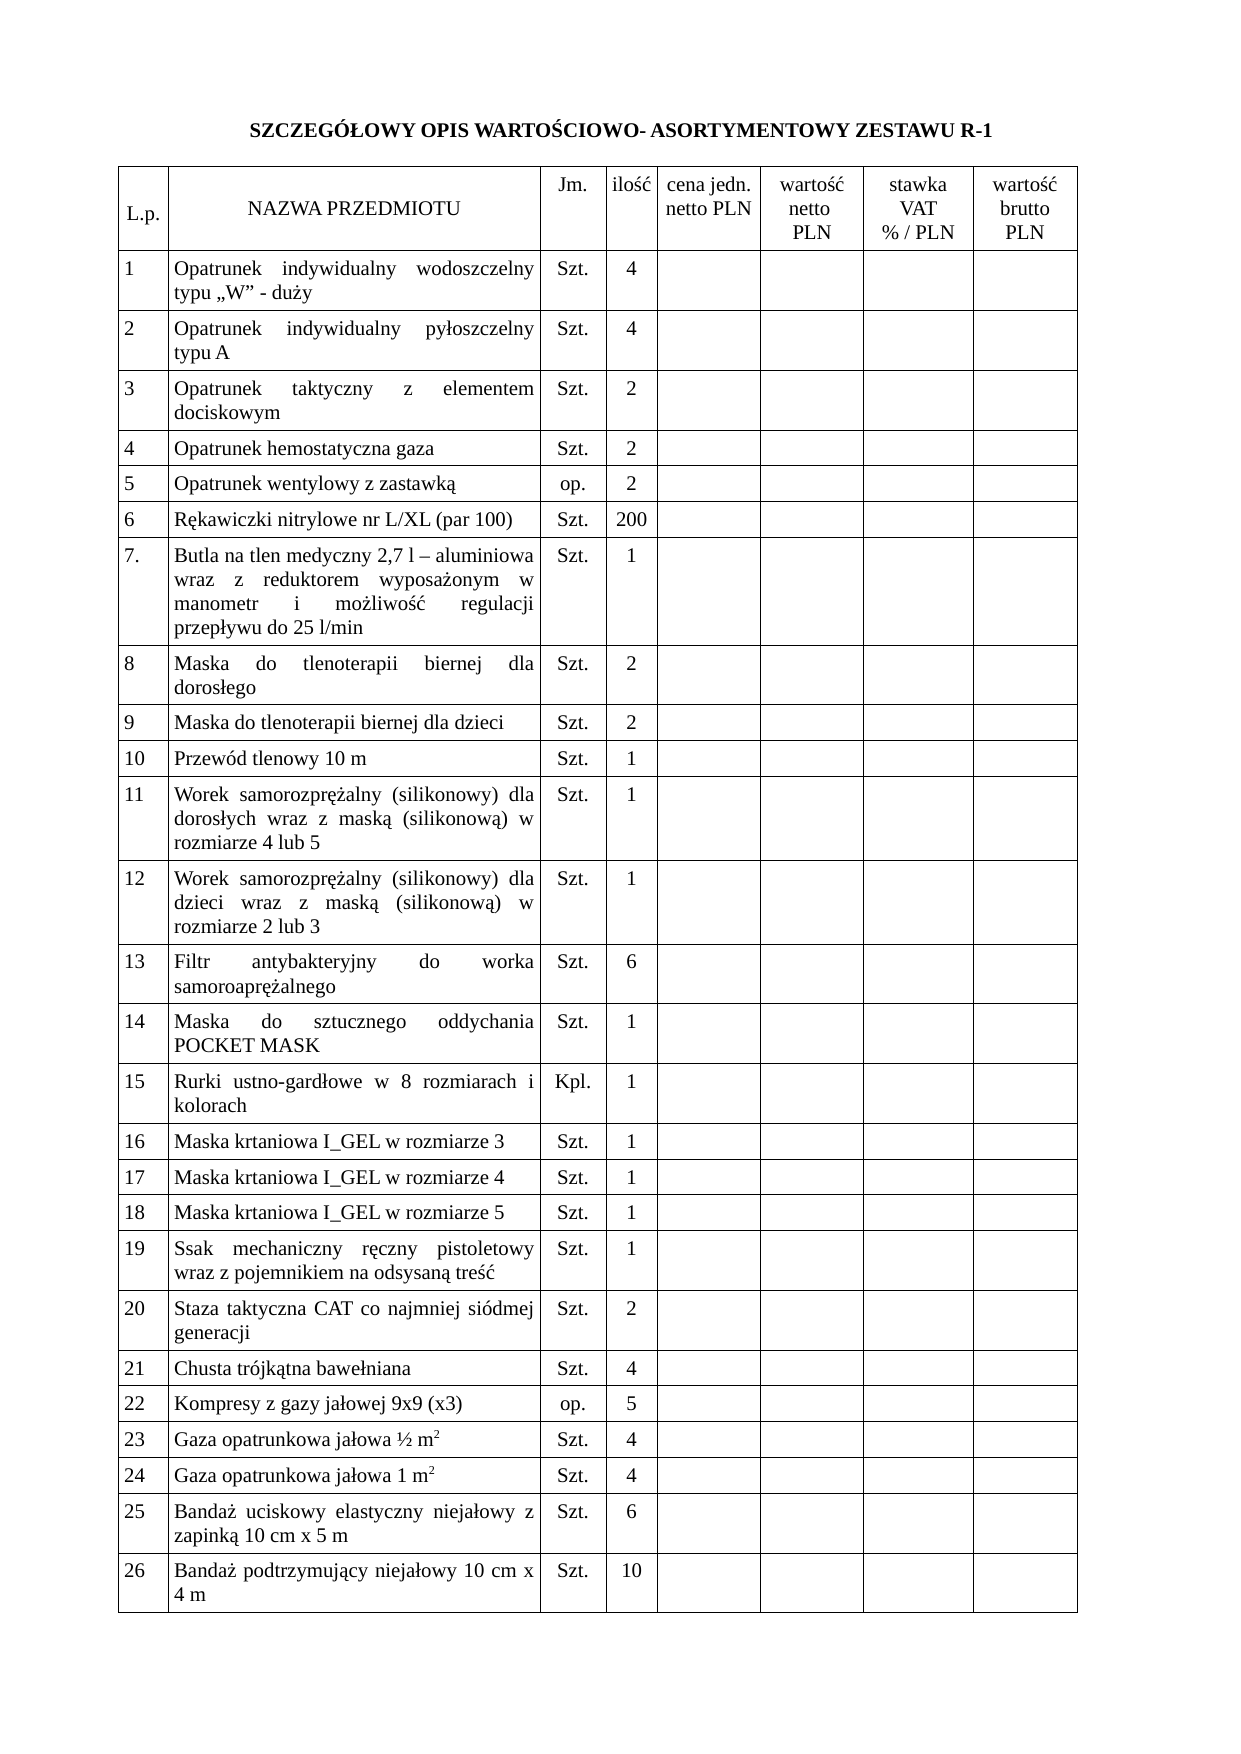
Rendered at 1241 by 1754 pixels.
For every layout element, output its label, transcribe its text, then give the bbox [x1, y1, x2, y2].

table_cell Przewód tlenowy 10 m [169, 741, 540, 776]
table_cell [761, 251, 863, 310]
table_cell 12 [119, 861, 168, 943]
table_cell Szt. [541, 502, 606, 537]
table_cell Bandaż uciskowy elastyczny niejałowy z zapinką 10 cm x 5 m [169, 1494, 540, 1552]
table_cell [658, 502, 760, 537]
table_cell Opatrunek taktyczny z elementem dociskowym [169, 371, 540, 429]
table_cell [974, 777, 1077, 860]
table_cell 2 [607, 466, 657, 501]
table_cell 8 [119, 646, 168, 704]
table_cell [864, 1386, 973, 1421]
table_cell [658, 1064, 760, 1123]
table_cell [761, 1160, 863, 1194]
table_cell [864, 741, 973, 776]
table_cell Szt. [541, 741, 606, 776]
table_cell [974, 1386, 1077, 1421]
table_cell 6 [119, 502, 168, 537]
table_cell [761, 1458, 863, 1493]
table_cell [761, 1195, 863, 1230]
table_cell Bandaż podtrzymujący niejałowy 10 cm x 4 m [169, 1554, 540, 1612]
table_cell Filtr antybakteryjny do worka samoroaprężalnego [169, 945, 540, 1003]
table_cell Szt. [541, 311, 606, 370]
table_cell [761, 777, 863, 860]
table_cell 1 [607, 741, 657, 776]
table_cell 21 [119, 1351, 168, 1385]
table_cell [864, 777, 973, 860]
table_cell [761, 1386, 863, 1421]
table_cell [761, 1004, 863, 1063]
table_cell 1 [607, 1195, 657, 1230]
table_cell [658, 705, 760, 740]
table_cell Szt. [541, 705, 606, 740]
table_cell Szt. [541, 431, 606, 465]
table_cell [864, 1422, 973, 1457]
table_cell [761, 741, 863, 776]
table_cell 14 [119, 1004, 168, 1063]
table_cell [658, 1004, 760, 1063]
table_cell [974, 1554, 1077, 1612]
table_cell [658, 777, 760, 860]
table_cell [658, 741, 760, 776]
table_cell [864, 1004, 973, 1063]
table_cell 4 [607, 1458, 657, 1493]
table_header wartość netto PLN [761, 167, 863, 250]
table_cell [864, 431, 973, 465]
table_cell Szt. [541, 538, 606, 644]
table_cell 1 [119, 251, 168, 310]
table_cell Szt. [541, 1554, 606, 1612]
table_cell [974, 311, 1077, 370]
table_cell Opatrunek indywidualny pyłoszczelny typu A [169, 311, 540, 370]
table_cell 10 [607, 1554, 657, 1612]
table_cell [974, 705, 1077, 740]
table_cell [974, 1494, 1077, 1552]
table_cell Maska krtaniowa I_GEL w rozmiarze 3 [169, 1124, 540, 1159]
table_cell 24 [119, 1458, 168, 1493]
table_cell 4 [607, 1351, 657, 1385]
table_cell Szt. [541, 1004, 606, 1063]
table_cell [864, 502, 973, 537]
table_cell [658, 1422, 760, 1457]
table_cell Szt. [541, 861, 606, 943]
table_cell [864, 466, 973, 501]
table_cell Szt. [541, 1291, 606, 1350]
table_cell Szt. [541, 1160, 606, 1194]
table_cell [974, 1458, 1077, 1493]
table_cell 10 [119, 741, 168, 776]
table_cell 1 [607, 1231, 657, 1290]
table_cell [974, 466, 1077, 501]
table_cell [658, 1195, 760, 1230]
table_cell 3 [119, 371, 168, 429]
table_cell Gaza opatrunkowa jałowa ½ m2 [169, 1422, 540, 1457]
table_cell 2 [607, 1291, 657, 1350]
table_cell Szt. [541, 646, 606, 704]
table_header NAZWA PRZEDMIOTU [169, 167, 540, 250]
table_cell Ssak mechaniczny ręczny pistoletowy wraz z pojemnikiem na odsysaną treść [169, 1231, 540, 1290]
table_cell [864, 1195, 973, 1230]
table_cell [974, 1195, 1077, 1230]
table_cell [658, 1231, 760, 1290]
table_cell Szt. [541, 777, 606, 860]
table_cell [864, 861, 973, 943]
table_cell [658, 251, 760, 310]
table_cell Staza taktyczna CAT co najmniej siódmej generacji [169, 1291, 540, 1350]
table_cell Szt. [541, 1195, 606, 1230]
table_cell Maska do sztucznego oddychania POCKET MASK [169, 1004, 540, 1063]
table_cell [974, 945, 1077, 1003]
table_cell [864, 1458, 973, 1493]
table_cell 2 [607, 371, 657, 429]
table_cell 1 [607, 777, 657, 860]
table_cell [761, 1351, 863, 1385]
table_cell 1 [607, 861, 657, 943]
table_cell Worek samorozprężalny (silikonowy) dla dorosłych wraz z maską (silikonową) w rozmiarze 4 lub 5 [169, 777, 540, 860]
table_header Jm. [541, 167, 606, 250]
table_cell [658, 1494, 760, 1552]
table_cell Szt. [541, 251, 606, 310]
table_cell 4 [607, 251, 657, 310]
table_cell 4 [607, 311, 657, 370]
table_cell [761, 1291, 863, 1350]
table_cell [864, 705, 973, 740]
table_cell 200 [607, 502, 657, 537]
table_cell 2 [607, 705, 657, 740]
table_cell [761, 1554, 863, 1612]
table_cell [974, 431, 1077, 465]
table_cell [864, 371, 973, 429]
table_cell [658, 1160, 760, 1194]
table_cell 20 [119, 1291, 168, 1350]
table_cell [864, 1160, 973, 1194]
table_cell 17 [119, 1160, 168, 1194]
table_cell [974, 1291, 1077, 1350]
table_header stawka VAT % / PLN [864, 167, 973, 250]
table_cell 26 [119, 1554, 168, 1612]
table_cell [974, 1422, 1077, 1457]
table_cell 19 [119, 1231, 168, 1290]
table_cell Opatrunek wentylowy z zastawką [169, 466, 540, 501]
table_cell 9 [119, 705, 168, 740]
table_cell Gaza opatrunkowa jałowa 1 m2 [169, 1458, 540, 1493]
table_cell 22 [119, 1386, 168, 1421]
table_cell 1 [607, 1160, 657, 1194]
table_cell Maska do tlenoterapii biernej dla dorosłego [169, 646, 540, 704]
table_cell 5 [119, 466, 168, 501]
table_cell [658, 646, 760, 704]
table_cell Szt. [541, 1422, 606, 1457]
table_cell [974, 251, 1077, 310]
table_cell [761, 1231, 863, 1290]
table_cell [864, 1291, 973, 1350]
table_cell [864, 1064, 973, 1123]
table_cell 16 [119, 1124, 168, 1159]
table_cell Maska do tlenoterapii biernej dla dzieci [169, 705, 540, 740]
table_cell 15 [119, 1064, 168, 1123]
table_cell [658, 311, 760, 370]
table_cell [658, 431, 760, 465]
table_cell [974, 1351, 1077, 1385]
table_cell Chusta trójkątna bawełniana [169, 1351, 540, 1385]
table_cell [658, 1554, 760, 1612]
table_header ilość [607, 167, 657, 250]
table_cell Rękawiczki nitrylowe nr L/XL (par 100) [169, 502, 540, 537]
table_cell 1 [607, 1064, 657, 1123]
table_cell 7. [119, 538, 168, 644]
table_cell [658, 466, 760, 501]
table_cell 25 [119, 1494, 168, 1552]
table_cell 1 [607, 1004, 657, 1063]
table_cell 23 [119, 1422, 168, 1457]
table_cell [974, 741, 1077, 776]
table_cell op. [541, 1386, 606, 1421]
table_cell [761, 1064, 863, 1123]
table_cell [658, 1386, 760, 1421]
table_cell Szt. [541, 1494, 606, 1552]
table_cell [864, 1351, 973, 1385]
table_cell [974, 371, 1077, 429]
table_cell Szt. [541, 1351, 606, 1385]
table_cell [864, 945, 973, 1003]
table_cell Kpl. [541, 1064, 606, 1123]
table_cell 11 [119, 777, 168, 860]
table_cell 4 [607, 1422, 657, 1457]
table_cell Rurki ustno-gardłowe w 8 rozmiarach i kolorach [169, 1064, 540, 1123]
table_cell [974, 1231, 1077, 1290]
table_cell 2 [607, 431, 657, 465]
table_cell Szt. [541, 371, 606, 429]
table_cell [761, 861, 863, 943]
table_cell Kompresy z gazy jałowej 9x9 (x3) [169, 1386, 540, 1421]
table_cell 1 [607, 1124, 657, 1159]
table_cell [761, 371, 863, 429]
table_cell 4 [119, 431, 168, 465]
table_cell [761, 1494, 863, 1552]
table_header wartość brutto PLN [974, 167, 1077, 250]
table_cell [761, 1422, 863, 1457]
table_cell [761, 311, 863, 370]
table_cell 2 [119, 311, 168, 370]
table_cell 18 [119, 1195, 168, 1230]
table_cell [864, 1231, 973, 1290]
table_cell [761, 466, 863, 501]
table_cell [974, 538, 1077, 644]
table_cell [658, 1458, 760, 1493]
table_cell [658, 1124, 760, 1159]
table_header cena jedn. netto PLN [658, 167, 760, 250]
table_cell [974, 646, 1077, 704]
table_cell Worek samorozprężalny (silikonowy) dla dzieci wraz z maską (silikonową) w rozmiarze 2 lub 3 [169, 861, 540, 943]
table_cell Opatrunek indywidualny wodoszczelny typu „W” - duży [169, 251, 540, 310]
table_cell 13 [119, 945, 168, 1003]
text SZCZEGÓŁOWY OPIS WARTOŚCIOWO- ASORTYMENTOWY ZESTAWU R-1 [120, 118, 1122, 142]
table_cell Maska krtaniowa I_GEL w rozmiarze 5 [169, 1195, 540, 1230]
table_cell op. [541, 466, 606, 501]
table_cell 1 [607, 538, 657, 644]
table_cell Maska krtaniowa I_GEL w rozmiarze 4 [169, 1160, 540, 1194]
table_cell [974, 502, 1077, 537]
table_cell Szt. [541, 1458, 606, 1493]
table_cell [864, 646, 973, 704]
table_cell [974, 1124, 1077, 1159]
table_cell [864, 251, 973, 310]
table_header L.p. [119, 167, 168, 250]
table_cell [974, 861, 1077, 943]
table_cell [658, 538, 760, 644]
table_cell Butla na tlen medyczny 2,7 l – aluminiowa wraz z reduktorem wyposażonym w manometr i możliwość regulacji przepływu do 25 l/min [169, 538, 540, 644]
table_cell [658, 1351, 760, 1385]
table_cell Opatrunek hemostatyczna gaza [169, 431, 540, 465]
table_cell [761, 945, 863, 1003]
table_cell [974, 1064, 1077, 1123]
table_cell [864, 538, 973, 644]
table_cell [974, 1160, 1077, 1194]
table_cell [974, 1004, 1077, 1063]
table_cell [864, 1554, 973, 1612]
table_cell [658, 371, 760, 429]
table_cell [864, 1124, 973, 1159]
table_cell 2 [607, 646, 657, 704]
table_cell [761, 502, 863, 537]
table_cell [761, 705, 863, 740]
table_cell [864, 311, 973, 370]
table_cell [864, 1494, 973, 1552]
table_cell [761, 1124, 863, 1159]
table_cell 6 [607, 1494, 657, 1552]
table_cell [761, 646, 863, 704]
table_cell Szt. [541, 1124, 606, 1159]
table_cell 5 [607, 1386, 657, 1421]
table_cell Szt. [541, 1231, 606, 1290]
table_cell [658, 1291, 760, 1350]
table_cell [761, 538, 863, 644]
table_cell [761, 431, 863, 465]
table_cell Szt. [541, 945, 606, 1003]
table_cell 6 [607, 945, 657, 1003]
table_cell [658, 861, 760, 943]
table_cell [658, 945, 760, 1003]
